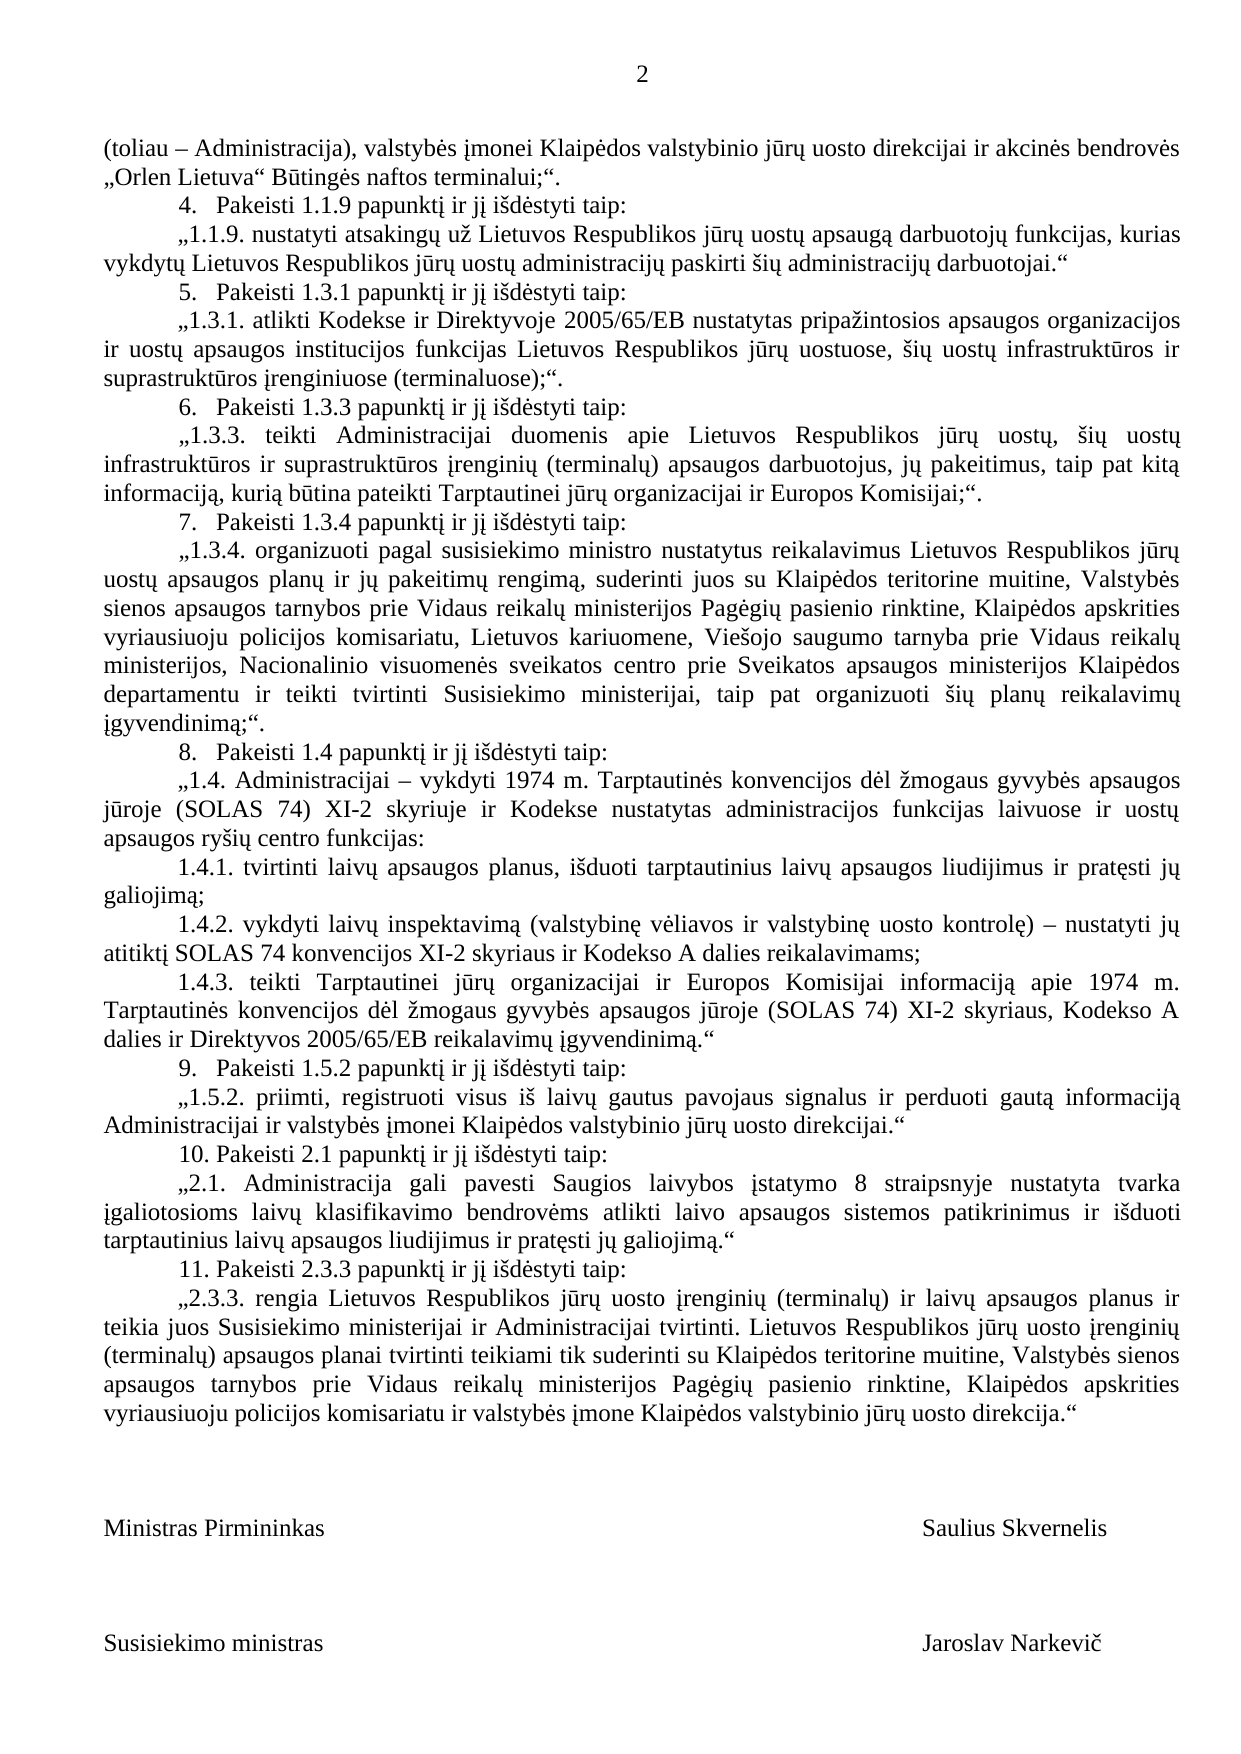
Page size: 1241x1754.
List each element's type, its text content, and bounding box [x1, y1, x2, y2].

text 1.4.2. vykdyti laivų inspektavimą (valstybinę vėliavos ir valstybinę uosto kontrolę) – nustatyti jų atitiktį SOLAS 74 konvencijos XI-2 skyriaus ir Kodekso A dalies reikalavimams; [103, 909, 1181, 967]
text 8. Pakeisti 1.4 papunktį ir jį išdėstyti taip: [178, 737, 1181, 765]
text 1.4.1. tvirtinti laivų apsaugos planus, išduoti tarptautinius laivų apsaugos liudijimus ir pratęsti jų galiojimą; [103, 852, 1181, 909]
text 1.4.3. teikti Tarptautinei jūrų organizacijai ir Europos Komisijai informaciją apie 1974 m. Tarptautinės konvencijos dėl žmogaus gyvybės apsaugos jūroje (SOLAS 74) XI-2 skyriaus, Kodekso A dalies ir Direktyvos 2005/65/EB reikalavimų įgyvendinimą.“ [103, 967, 1181, 1053]
text 9. Pakeisti 1.5.2 papunktį ir jį išdėstyti taip: [178, 1053, 1181, 1082]
text „1.5.2. priimti, registruoti visus iš laivų gautus pavojaus signalus ir perduoti gautą informaciją Administracijai ir valstybės įmonei Klaipėdos valstybinio jūrų uosto direkcijai.“ [103, 1082, 1181, 1139]
text Ministras Pirmininkas Saulius Skvernelis [103, 1513, 1181, 1542]
text „1.4. Administracijai – vykdyti 1974 m. Tarptautinės konvencijos dėl žmogaus gyvybės apsaugos jūroje (SOLAS 74) XI-2 skyriuje ir Kodekse nustatytas administracijos funkcijas laivuose ir uostų apsaugos ryšių centro funkcijas: [103, 765, 1181, 852]
text „1.3.3. teikti Administracijai duomenis apie Lietuvos Respublikos jūrų uostų, šių uostų infrastruktūros ir suprastruktūros įrenginių (terminalų) apsaugos darbuotojus, jų pakeitimus, taip pat kitą informaciją, kurią būtina pateikti Tarptautinei jūrų organizacijai ir Europos Komisijai;“. [103, 420, 1181, 507]
text Susisiekimo ministras Jaroslav Narkevič [103, 1628, 1181, 1657]
text „2.3.3. rengia Lietuvos Respublikos jūrų uosto įrenginių (terminalų) ir laivų apsaugos planus ir teikia juos Susisiekimo ministerijai ir Administracijai tvirtinti. Lietuvos Respublikos jūrų uosto įrenginių (terminalų) apsaugos planai tvirtinti teikiami tik suderinti su Klaipėdos teritorine muitine, Valstybės sienos apsaugos tarnybos prie Vidaus reikalų ministerijos Pagėgių pasienio rinktine, Klaipėdos apskrities vyriausiuoju policijos komisariatu ir valstybės įmone Klaipėdos valstybinio jūrų uosto direkcija.“ [103, 1283, 1181, 1427]
text 5. Pakeisti 1.3.1 papunktį ir jį išdėstyti taip: [178, 277, 1181, 305]
text 10. Pakeisti 2.1 papunktį ir jį išdėstyti taip: [178, 1139, 1181, 1168]
text 4. Pakeisti 1.1.9 papunktį ir jį išdėstyti taip: [178, 190, 1181, 219]
text 6. Pakeisti 1.3.3 papunktį ir jį išdėstyti taip: [178, 392, 1181, 420]
text (toliau – Administracija), valstybės įmonei Klaipėdos valstybinio jūrų uosto direkcijai ir akcinės bendrovės „Orlen Lietuva“ Būtingės naftos terminalui;“. [103, 133, 1181, 190]
text 11. Pakeisti 2.3.3 papunktį ir jį išdėstyti taip: [178, 1254, 1181, 1283]
text „2.1. Administracija gali pavesti Saugios laivybos įstatymo 8 straipsnyje nustatyta tvarka įgaliotosioms laivų klasifikavimo bendrovėms atlikti laivo apsaugos sistemos patikrinimus ir išduoti tarptautinius laivų apsaugos liudijimus ir pratęsti jų galiojimą.“ [103, 1168, 1181, 1254]
text „1.1.9. nustatyti atsakingų už Lietuvos Respublikos jūrų uostų apsaugą darbuotojų funkcijas, kurias vykdytų Lietuvos Respublikos jūrų uostų administracijų paskirti šių administracijų darbuotojai.“ [103, 219, 1181, 277]
text „1.3.1. atlikti Kodekse ir Direktyvoje 2005/65/EB nustatytas pripažintosios apsaugos organizacijos ir uostų apsaugos institucijos funkcijas Lietuvos Respublikos jūrų uostuose, šių uostų infrastruktūros ir suprastruktūros įrenginiuose (terminaluose);“. [103, 305, 1181, 392]
text 7. Pakeisti 1.3.4 papunktį ir jį išdėstyti taip: [178, 507, 1181, 535]
text „1.3.4. organizuoti pagal susisiekimo ministro nustatytus reikalavimus Lietuvos Respublikos jūrų uostų apsaugos planų ir jų pakeitimų rengimą, suderinti juos su Klaipėdos teritorine muitine, Valstybės sienos apsaugos tarnybos prie Vidaus reikalų ministerijos Pagėgių pasienio rinktine, Klaipėdos apskrities vyriausiuoju policijos komisariatu, Lietuvos kariuomene, Viešojo saugumo tarnyba prie Vidaus reikalų ministerijos, Nacionalinio visuomenės sveikatos centro prie Sveikatos apsaugos ministerijos Klaipėdos departamentu ir teikti tvirtinti Susisiekimo ministerijai, taip pat organizuoti šių planų reikalavimų įgyvendinimą;“. [103, 535, 1181, 737]
